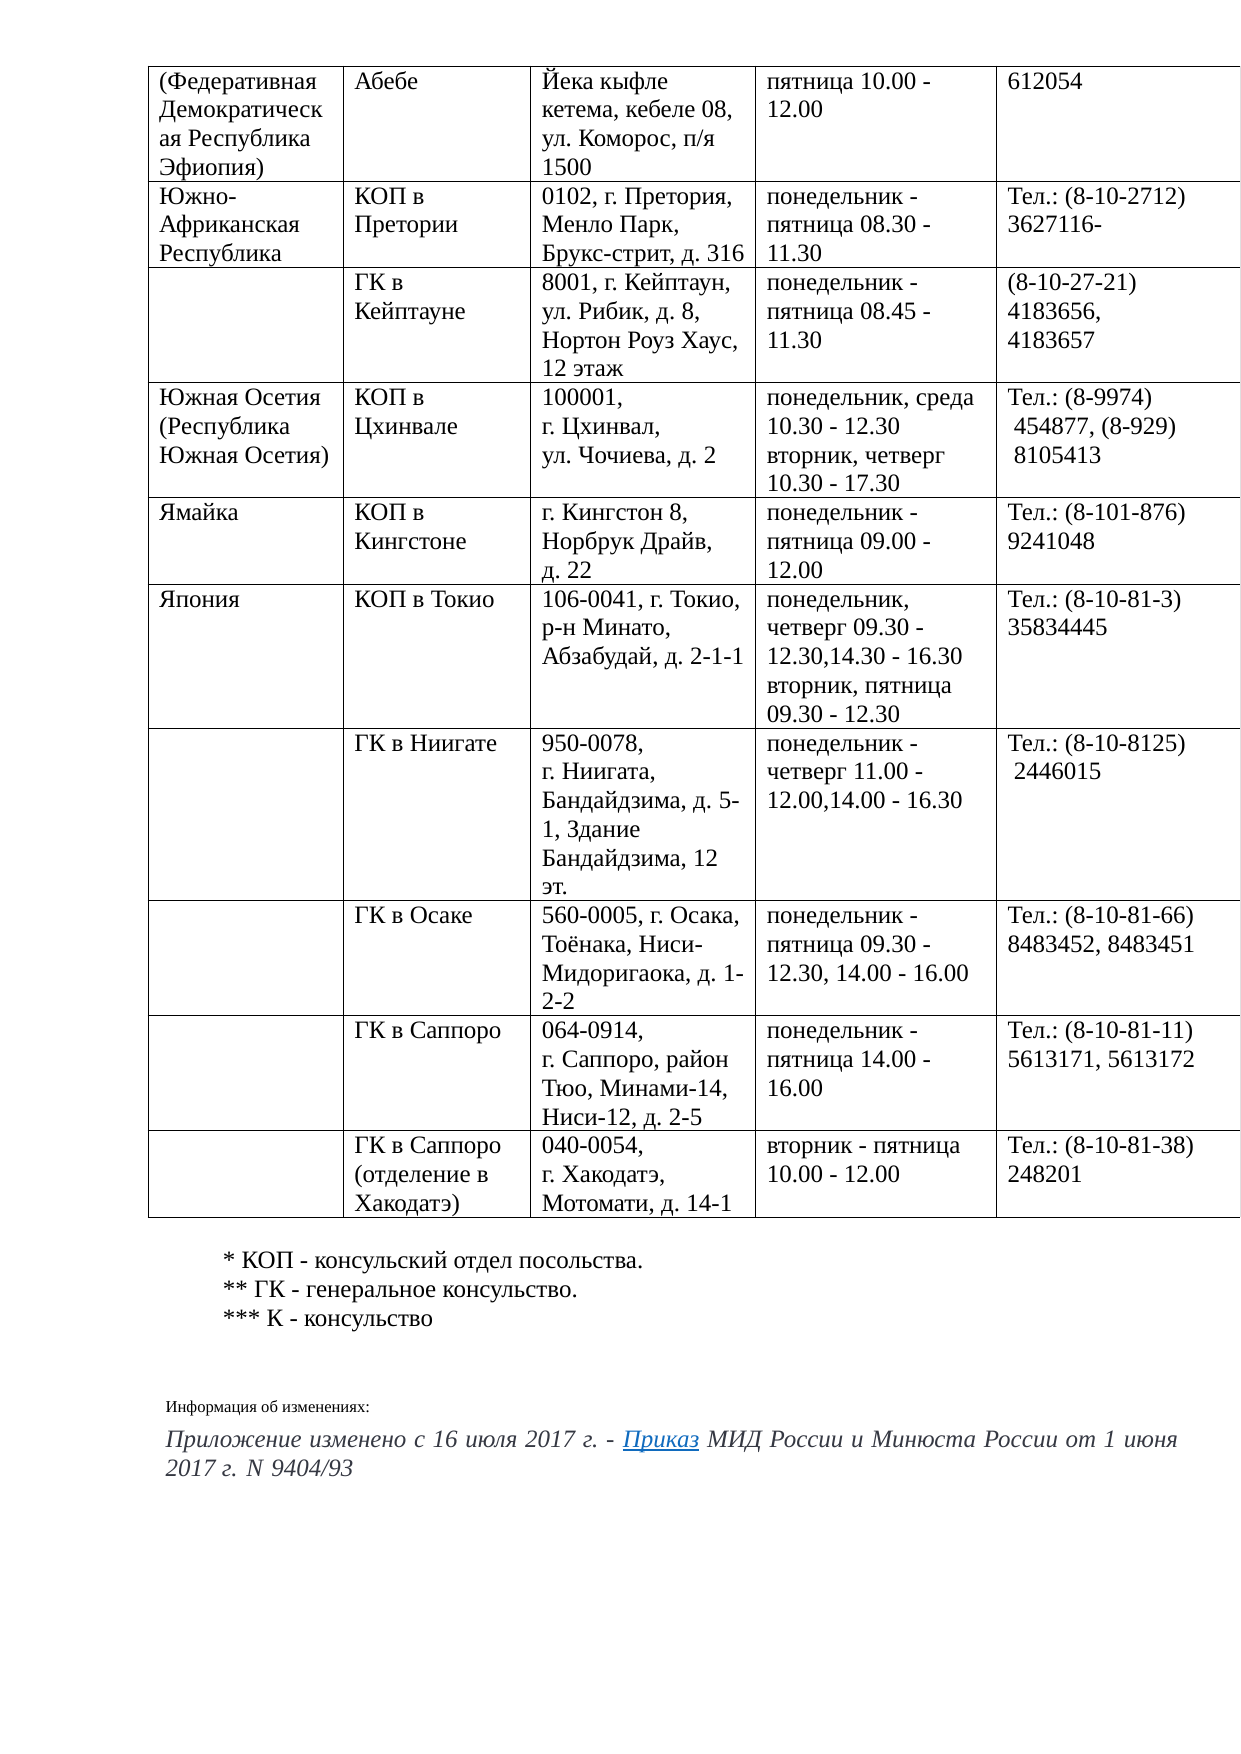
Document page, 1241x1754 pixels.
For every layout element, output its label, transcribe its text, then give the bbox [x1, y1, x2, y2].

table_cell понедельник - пятница 08.30 - 11.30 [756, 182, 996, 267]
table_cell [149, 268, 343, 382]
table_cell понедельник - пятница 09.30 - 12.30, 14.00 - 16.00 [756, 901, 996, 1015]
table_cell ГК в Кейптауне [344, 268, 530, 382]
table_cell понедельник - пятница 14.00 - 16.00 [756, 1016, 996, 1130]
table_cell Южно-Африканская Республика [149, 182, 343, 267]
table_cell Тел.: (8-10-2712) 3627116- [997, 182, 1240, 267]
table_cell (Федеративная Демократическая Республика Эфиопия) [149, 67, 343, 181]
table_cell 612054 [997, 67, 1240, 181]
table_cell КОП в Кингстоне [344, 498, 530, 584]
table_cell 064-0914, г. Саппоро, район Тюо, Минами-14, Ниси-12, д. 2-5 [531, 1016, 755, 1130]
table_cell Тел.: (8-10-8125) 2446015 [997, 729, 1240, 900]
table_cell Тел.: (8-9974) 454877, (8-929) 8105413 [997, 383, 1240, 497]
table_cell (8-10-27-21) 4183656, 4183657 [997, 268, 1240, 382]
table_cell Йека кыфле кетема, кебеле 08, ул. Коморос, п/я 1500 [531, 67, 755, 181]
table_cell ГК в Саппоро (отделение в Хакодатэ) [344, 1131, 530, 1217]
text Информация об изменениях: [165, 1397, 1181, 1416]
table_cell г. Кингстон 8, Норбрук Драйв, д. 22 [531, 498, 755, 584]
table_cell понедельник - четверг 11.00 - 12.00,14.00 - 16.30 [756, 729, 996, 900]
table_cell [149, 729, 343, 900]
table_cell Тел.: (8-10-81-3) 35834445 [997, 585, 1240, 727]
table_cell вторник - пятница 10.00 - 12.00 [756, 1131, 996, 1217]
table_cell КОП в Токио [344, 585, 530, 727]
table_cell [149, 901, 343, 1015]
text * КОП - консульский отдел посольства. [148, 1246, 1181, 1274]
table_cell Ямайка [149, 498, 343, 584]
table_cell Япония [149, 585, 343, 727]
table_cell 950-0078, г. Ниигата, Бандайдзима, д. 5-1, Здание Бандайдзима, 12 эт. [531, 729, 755, 900]
table_cell понедельник, четверг 09.30 - 12.30,14.30 - 16.30 вторник, пятница 09.30 - 12.30 [756, 585, 996, 727]
table_cell [149, 1131, 343, 1217]
table_cell 100001, г. Цхинвал, ул. Чочиева, д. 2 [531, 383, 755, 497]
table_cell [149, 1016, 343, 1130]
table_cell понедельник - пятница 08.45 - 11.30 [756, 268, 996, 382]
table_cell 040-0054, г. Хакодатэ, Мотомати, д. 14-1 [531, 1131, 755, 1217]
text ** ГК - генеральное консульство. [148, 1274, 1181, 1303]
text Приложение изменено с 16 июля 2017 г. - Приказ МИД России и Минюста России от 1 июня 2017 г. N 9404/93 [165, 1424, 1181, 1482]
table_cell ГК в Осаке [344, 901, 530, 1015]
table_cell 0102, г. Претория, Менло Парк, Брукс-стрит, д. 316 [531, 182, 755, 267]
table_cell Тел.: (8-10-81-38) 248201 [997, 1131, 1240, 1217]
table_cell ГК в Саппоро [344, 1016, 530, 1130]
table_cell Южная Осетия (Республика Южная Осетия) [149, 383, 343, 497]
table_cell 560-0005, г. Осака, Тоёнака, Ниси- Мидоригаока, д. 1-2-2 [531, 901, 755, 1015]
table_cell - пятница 10.00 - 12.00 [756, 67, 996, 181]
table_cell понедельник, среда 10.30 - 12.30 вторник, четверг 10.30 - 17.30 [756, 383, 996, 497]
table_cell 8001, г. Кейптаун, ул. Рибик, д. 8, Нортон Роуз Хаус, 12 этаж [531, 268, 755, 382]
table_cell КОП в Цхинвале [344, 383, 530, 497]
table_cell Тел.: (8-10-81-66) 8483452, 8483451 [997, 901, 1240, 1015]
table_cell ГК в Ниигате [344, 729, 530, 900]
table_cell КОП в Претории [344, 182, 530, 267]
table_cell Абебе [344, 67, 530, 181]
table_cell Тел.: (8-101-876) 9241048 [997, 498, 1240, 584]
table_cell 106-0041, г. Токио, р-н Минато, Абзабудай, д. 2-1-1 [531, 585, 755, 727]
table_cell Тел.: (8-10-81-11) 5613171, 5613172 [997, 1016, 1240, 1130]
text *** К - консульство [148, 1303, 1181, 1332]
table_cell понедельник - пятница 09.00 - 12.00 [756, 498, 996, 584]
